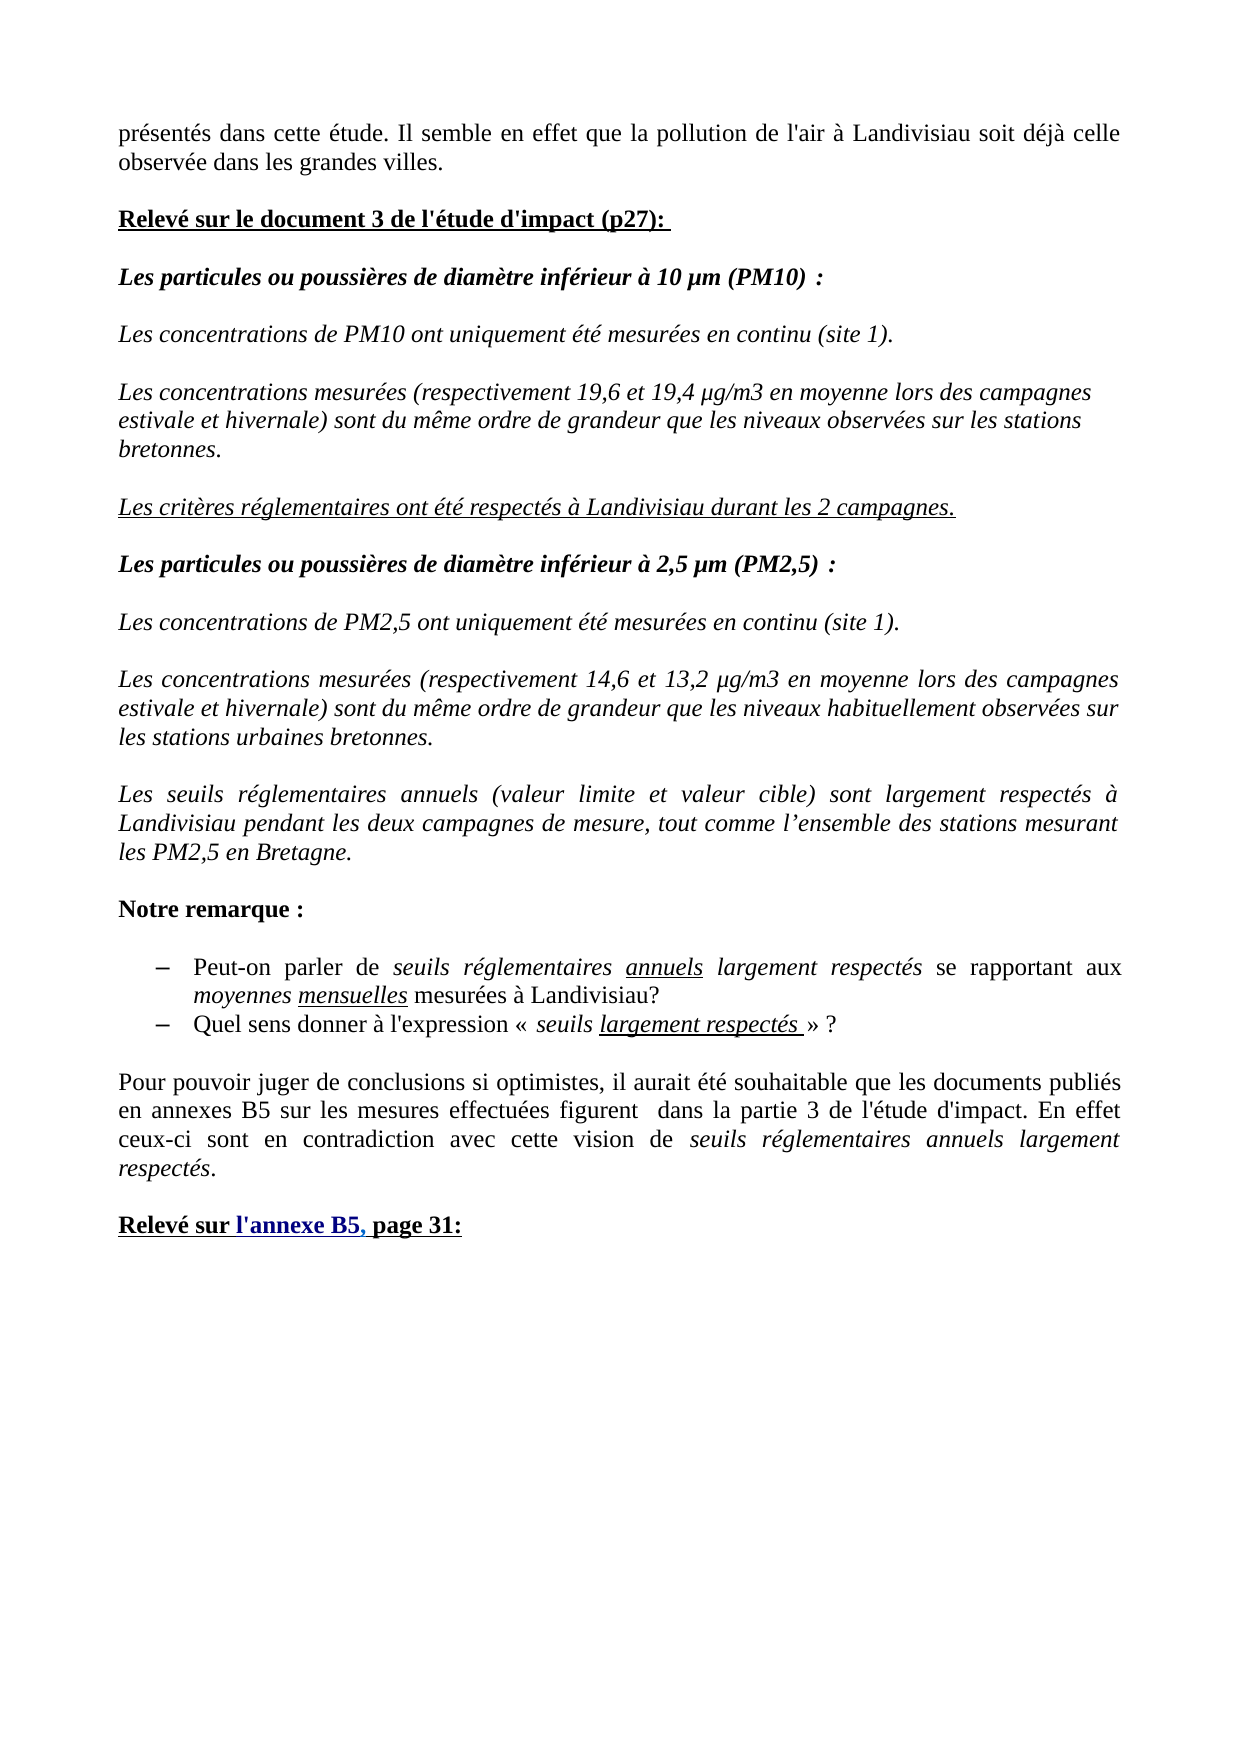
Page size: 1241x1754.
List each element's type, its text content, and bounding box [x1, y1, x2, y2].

text présentés dans cette étude. Il semble en effet que la pollution de l'air à Landivisiau soit déjà celle observée dans les grandes villes. [118, 118, 1122, 176]
text Relevé sur l'annexe B5, page 31: [118, 1211, 1122, 1239]
list Quel sens donner à l'expression « seuils largement respectés » ? [156, 1009, 1122, 1038]
text Les critères réglementaires ont été respectés à Landivisiau durant les 2 campagnes. [118, 492, 1122, 521]
text Les particules ou poussières de diamètre inférieur à 2,5 μm (PM2,5) : [118, 549, 1122, 578]
text Les concentrations mesurées (respectivement 14,6 et 13,2 μg/m3 en moyenne lors des campagnes estivale et hivernale) sont du même ordre de grandeur que les niveaux habituellement observées sur les stations urbaines bretonnes. [118, 664, 1122, 751]
text Les concentrations de PM10 ont uniquement été mesurées en continu (site 1). [118, 319, 1122, 348]
text Les concentrations de PM2,5 ont uniquement été mesurées en continu (site 1). [118, 607, 1122, 636]
text Les seuils réglementaires annuels (valeur limite et valeur cible) sont largement respectés à Landivisiau pendant les deux campagnes de mesure, tout comme l’ensemble des stations mesurant les PM2,5 en Bretagne. [118, 779, 1122, 866]
text estivale et hivernale) sont du même ordre de grandeur que les niveaux observées sur les stations [118, 406, 1122, 434]
text bretonnes. [118, 434, 1122, 463]
text Pour pouvoir juger de conclusions si optimistes, il aurait été souhaitable que les documents publiés en annexes B5 sur les mesures effectuées figurent dans la partie 3 de l'étude d'impact. En effet ceux-ci sont en contradiction avec cette vision de seuils réglementaires annuels largement respectés. [118, 1067, 1122, 1182]
text Relevé sur le document 3 de l'étude d'impact (p27): [118, 204, 1122, 233]
list Peut-on parler de seuils réglementaires annuels largement respectés se rapportant aux moyennes mensuelles mesurées à Landivisiau? [156, 952, 1122, 1009]
text Les particules ou poussières de diamètre inférieur à 10 μm (PM10) : [118, 262, 1122, 291]
text Les concentrations mesurées (respectivement 19,6 et 19,4 μg/m3 en moyenne lors des campagnes [118, 377, 1122, 406]
text Notre remarque : [118, 894, 1122, 923]
